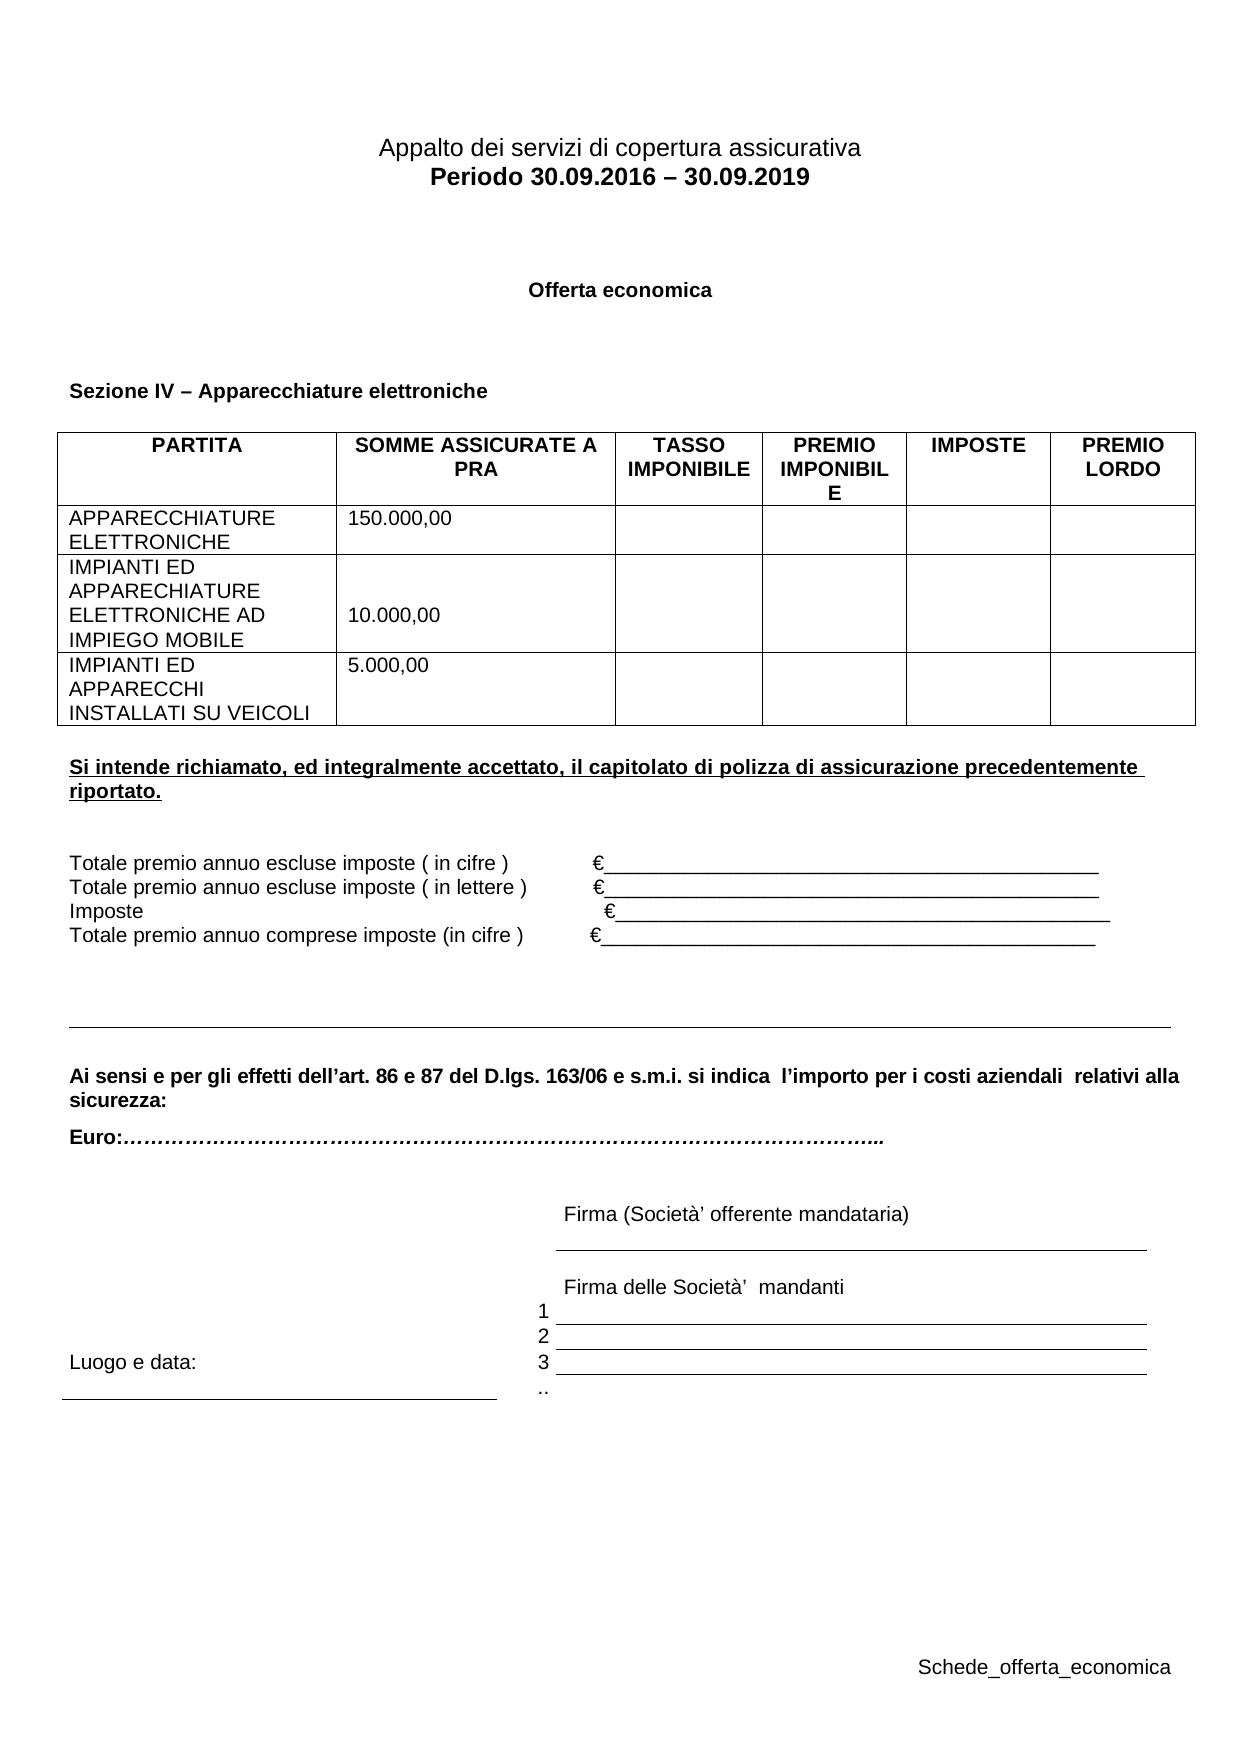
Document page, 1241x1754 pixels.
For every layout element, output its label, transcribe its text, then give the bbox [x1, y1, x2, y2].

table_cell [907, 506, 1050, 554]
table_cell [497, 1275, 556, 1299]
text Totale premio annuo escluse imposte ( in cifre ) €___________________________________________ [69, 851, 1171, 875]
text Euro:………………………………………………………………………………………………... [69, 1125, 1112, 1149]
table_cell [556, 1325, 1147, 1348]
table_cell [616, 555, 762, 652]
text Imposte €___________________________________________ [69, 899, 1171, 923]
table_cell IMPIANTI ED APPARECCHI INSTALLATI SU VEICOLI [58, 653, 336, 725]
table_cell 150.000,00 [337, 506, 615, 554]
table_cell [62, 1374, 497, 1399]
table_header PARTITA [58, 433, 336, 505]
text Ai sensi e per gli effetti dell’art. 86 e 87 del D.lgs. 163/06 e s.m.i. si indica l’importo per i costi aziendali relativi alla sicurezza: [69, 1064, 1180, 1112]
table_cell .. [497, 1374, 556, 1399]
table_cell [1051, 653, 1195, 725]
text Si intende richiamato, ed integralmente accettato, il capitolato di polizza di assicurazione precedentemente riportato. [69, 755, 1171, 803]
table_cell [62, 1275, 497, 1299]
table_cell [497, 1226, 556, 1250]
text Totale premio annuo comprese imposte (in cifre ) €___________________________________________ [69, 923, 1171, 971]
table_cell [1051, 506, 1195, 554]
table_cell [556, 1226, 1147, 1250]
table_cell [907, 555, 1050, 652]
table_cell APPARECCHIATURE ELETTRONICHE [58, 506, 336, 554]
table_cell [62, 1226, 497, 1250]
table_cell [763, 555, 906, 652]
table_cell [497, 1250, 556, 1275]
table_header [62, 1202, 497, 1226]
table_cell 10.000,00 [337, 555, 615, 652]
table_cell [556, 1251, 1147, 1275]
table_header SOMME ASSICURATE A PRA [337, 433, 615, 505]
text Sezione IV – Apparecchiature elettroniche [69, 379, 1171, 403]
table_cell [763, 653, 906, 725]
table_cell 2 [497, 1324, 556, 1348]
table_cell [62, 1299, 497, 1323]
table_cell [62, 1324, 497, 1348]
text Totale premio annuo escluse imposte ( in lettere ) €___________________________________________ [69, 875, 1171, 899]
table_cell [763, 506, 906, 554]
table_header IMPOSTE [907, 433, 1050, 505]
table_cell 3 [497, 1349, 556, 1374]
table_cell Firma delle Società’ mandanti [556, 1275, 1147, 1299]
table_header PREMIO LORDO [1051, 433, 1195, 505]
table_header PREMIO IMPONIBILE [763, 433, 906, 505]
table_cell [556, 1375, 1147, 1399]
table_cell [907, 653, 1050, 725]
table_cell [616, 506, 762, 554]
table_cell [616, 653, 762, 725]
table_cell [62, 1250, 497, 1275]
table_cell [556, 1350, 1147, 1374]
table_cell 5.000,00 [337, 653, 615, 725]
table_cell Luogo e data: [62, 1349, 497, 1374]
table_header Firma (Società’ offerente mandataria) [556, 1202, 1147, 1226]
table_header TASSO IMPONIBILE [616, 433, 762, 505]
table_cell [1051, 555, 1195, 652]
table_header [497, 1202, 556, 1226]
table_cell [556, 1299, 1147, 1323]
table_cell IMPIANTI ED APPARECHIATURE ELETTRONICHE AD IMPIEGO MOBILE [58, 555, 336, 652]
table_cell 1 [497, 1299, 556, 1323]
